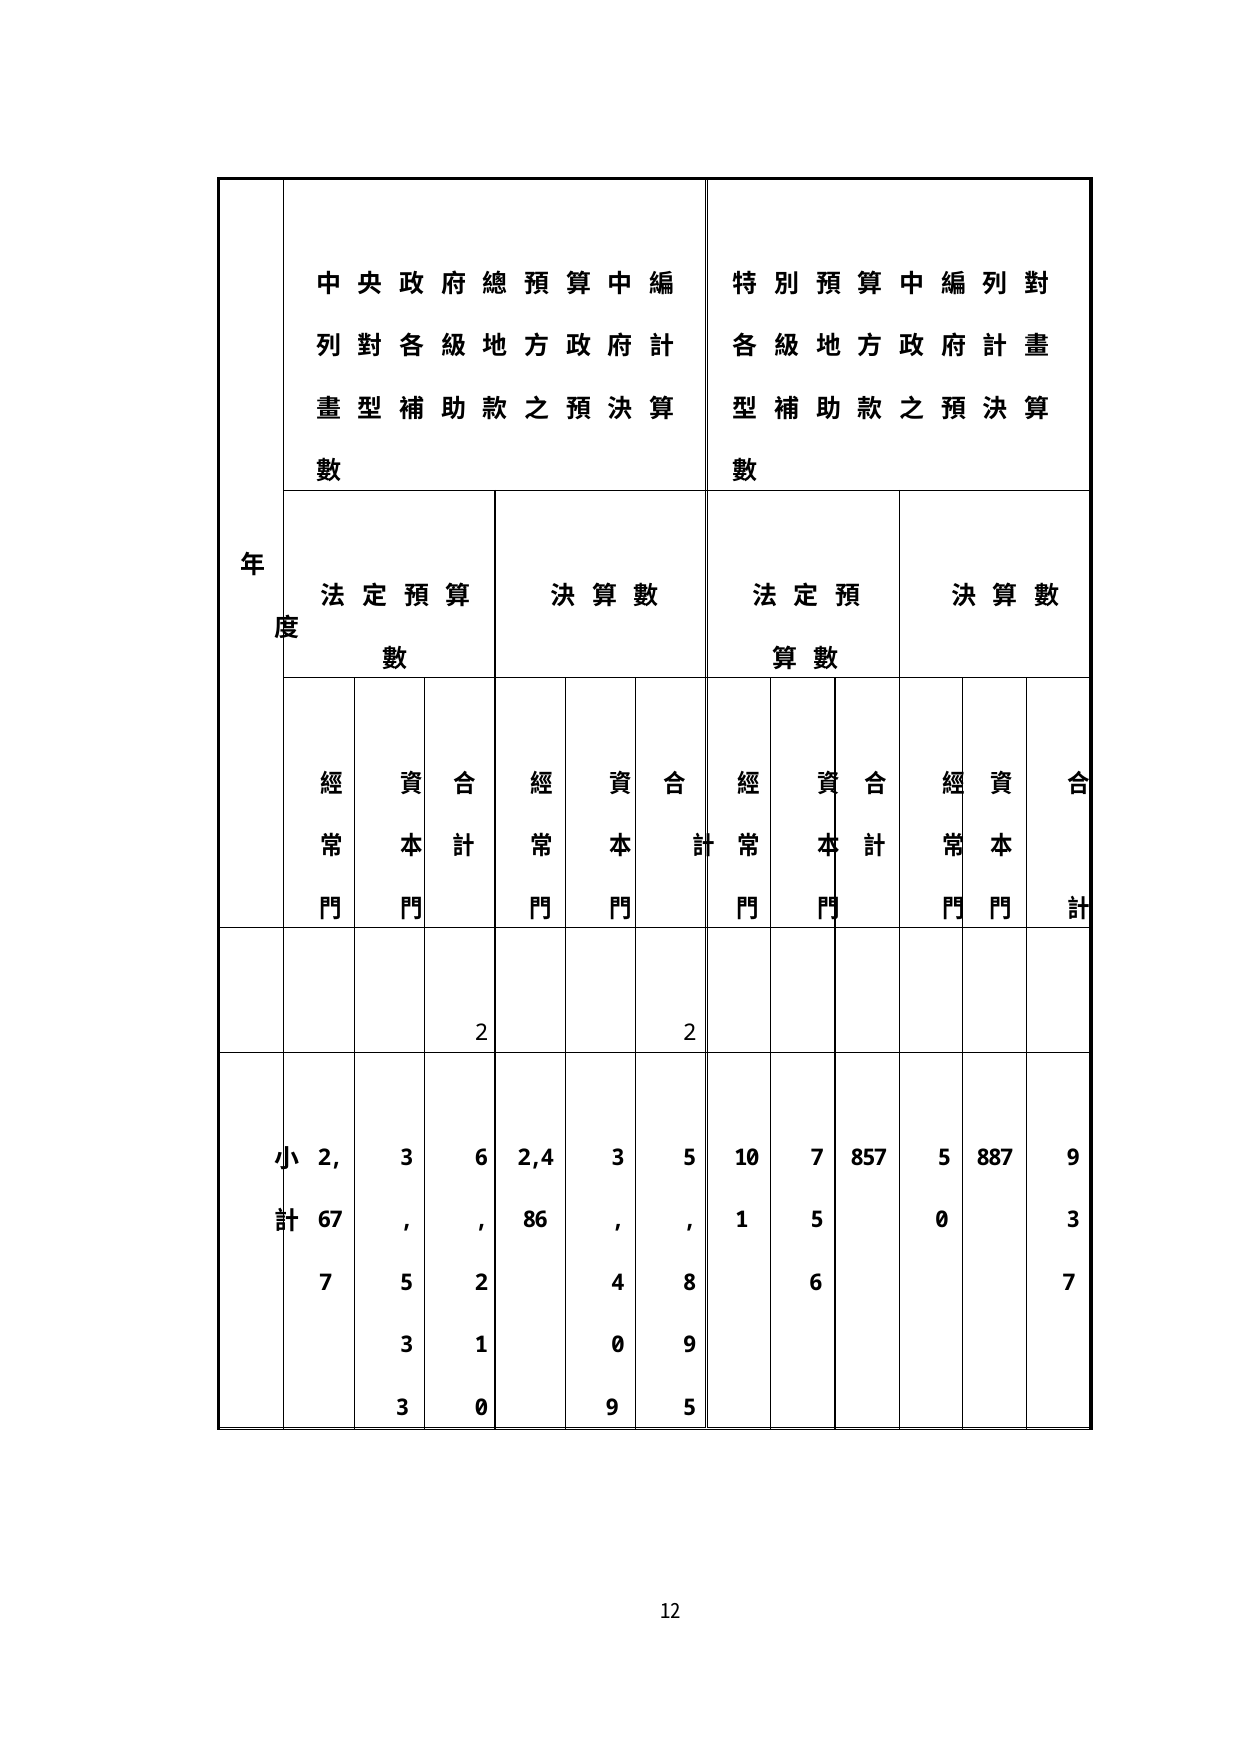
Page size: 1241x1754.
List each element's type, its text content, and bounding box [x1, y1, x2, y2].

table_cell 3,409 [566, 1053, 635, 1427]
table_cell 756 [771, 1053, 834, 1427]
table_cell 101 [708, 1053, 770, 1427]
table_cell 5,895 [636, 1053, 705, 1427]
table_cell [220, 928, 283, 1052]
table_cell 合計 [425, 678, 494, 927]
table_cell [708, 928, 770, 1052]
table_cell 經常門 [900, 678, 962, 927]
table_cell 經常門 [284, 678, 354, 927]
table_header 特別預算中編列對各級地方政府計畫型補助款之預決算數 [708, 180, 1089, 490]
table_cell [566, 928, 635, 1052]
table_cell 合 計 [1027, 678, 1089, 927]
table_cell [284, 928, 354, 1052]
table_cell 合 計 [636, 678, 705, 927]
table_cell [836, 928, 899, 1052]
table_cell 資本門 [355, 678, 424, 927]
table_cell 6,210 [425, 1053, 494, 1427]
table_cell 資本門 [771, 678, 834, 927]
table_cell 法定預算數 [284, 491, 494, 677]
table_cell [1027, 928, 1089, 1052]
table_cell 經常門 [708, 678, 770, 927]
table_cell 小計 [220, 1053, 283, 1427]
table_cell 2,486 [496, 1053, 565, 1427]
table_header 中央政府總預算中編列對各級地方政府計畫型補助款之預決算數 [284, 180, 705, 490]
table_cell 資本門 [963, 678, 1026, 927]
table_cell 2,677 [284, 1053, 354, 1427]
table_cell 法定預算數 [708, 491, 899, 677]
table_cell 決算數 [496, 491, 705, 677]
table_cell 937 [1027, 1053, 1089, 1427]
table_cell [355, 928, 424, 1052]
table_cell 857 [836, 1053, 899, 1427]
table_cell 決算數 [900, 491, 1089, 677]
table_cell 3,533 [355, 1053, 424, 1427]
table_cell [771, 928, 834, 1052]
table_cell 2 [636, 928, 705, 1052]
table_cell [900, 928, 962, 1052]
table_cell [496, 928, 565, 1052]
table_cell 50 [900, 1053, 962, 1427]
table_cell 2 [425, 928, 494, 1052]
table_cell 887 [963, 1053, 1026, 1427]
table_header 年度 [220, 180, 283, 927]
table_cell 資本門 [566, 678, 635, 927]
table_cell 合 計 [836, 678, 899, 927]
table_cell [963, 928, 1026, 1052]
table_cell 經常門 [496, 678, 565, 927]
